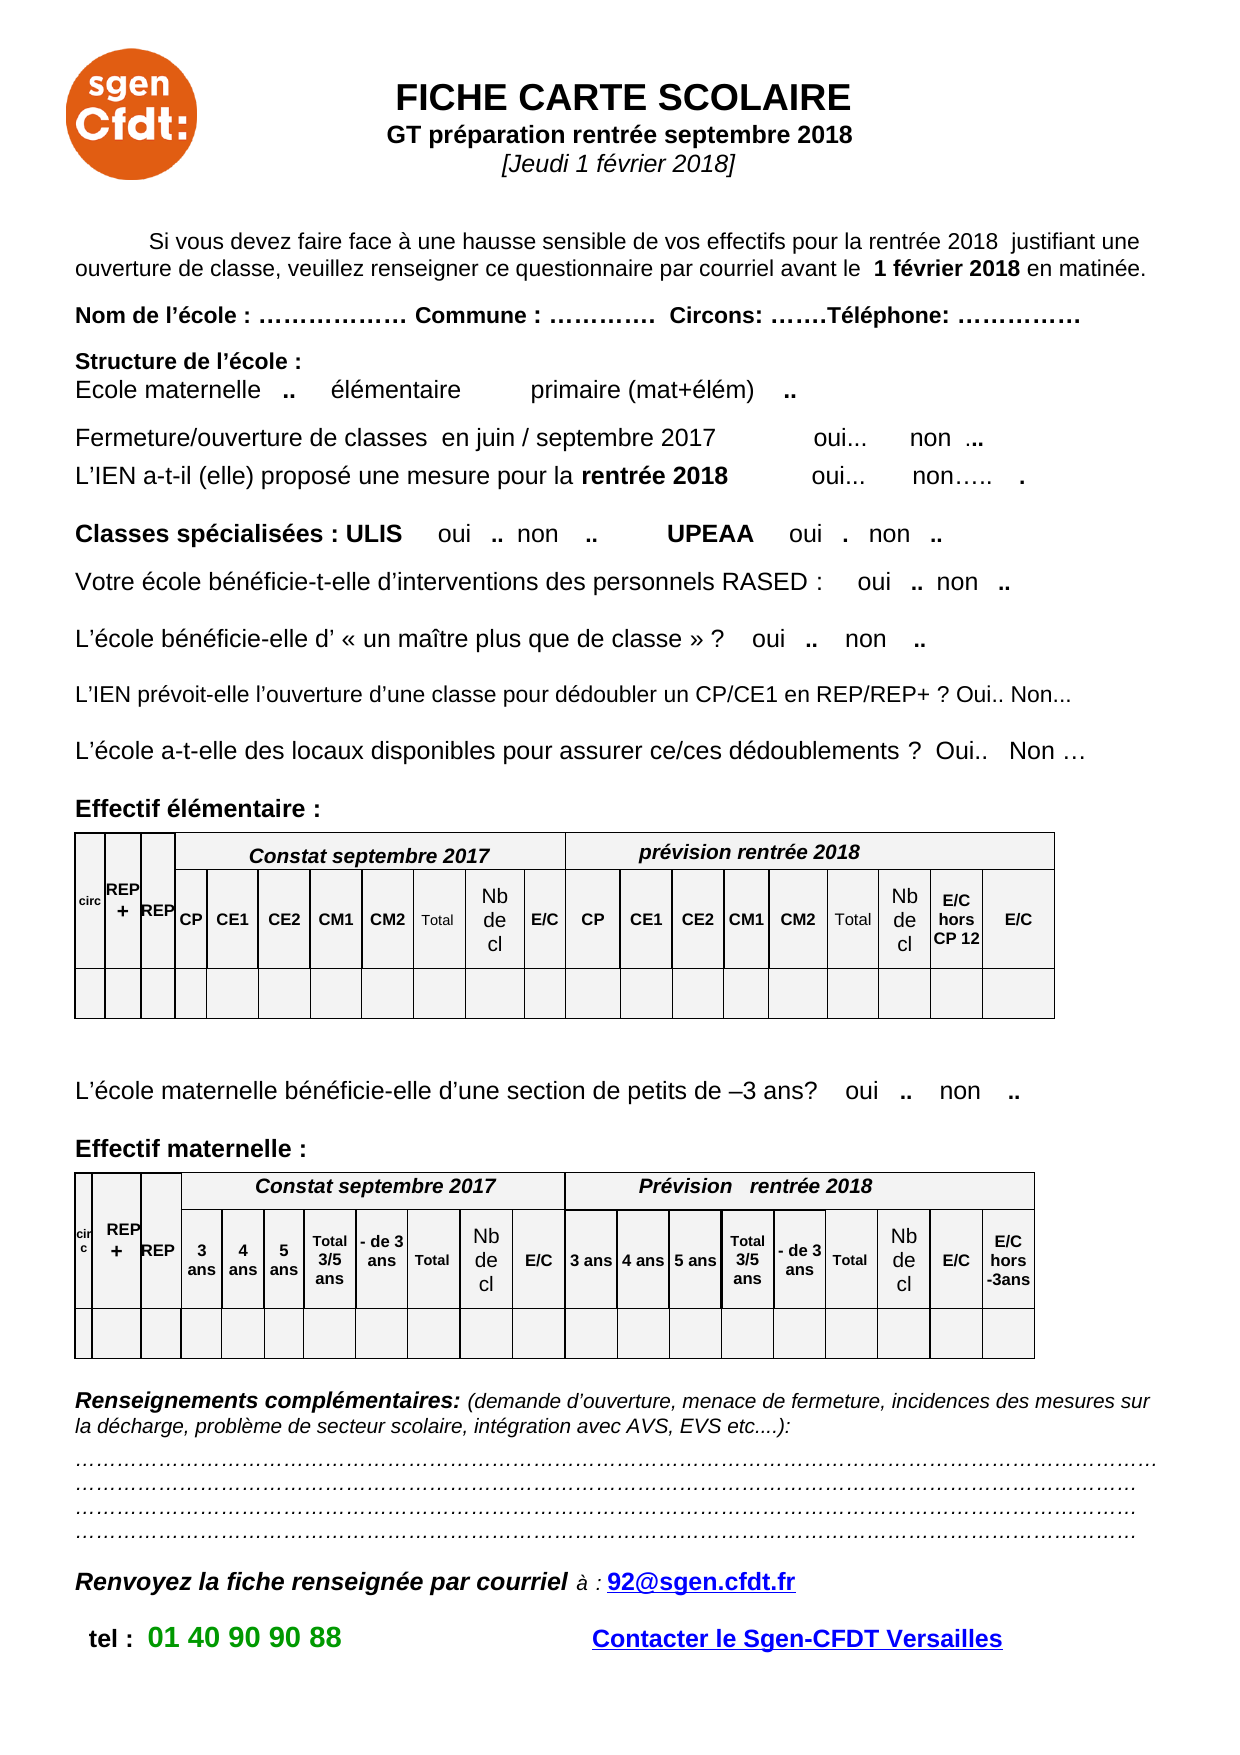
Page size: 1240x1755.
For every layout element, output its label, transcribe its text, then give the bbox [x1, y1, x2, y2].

text L’IEN prévoit-elle l’ouverture d’une classe pour dédoubler un CP/CE1 en REP/REP+ ? Oui.. Non... [75, 681, 1164, 707]
text Classes spécialisées : ULIS oui .. non .. UPEAA oui . non .. [75, 518, 1164, 547]
table_cell [142, 969, 174, 1018]
table_cell [414, 969, 465, 1018]
text Ecole maternelle .. élémentaire primaire (mat+élém) .. [75, 374, 1164, 403]
table_cell [724, 969, 768, 1018]
table_cell [673, 969, 723, 1018]
table_cell [466, 969, 524, 1018]
table_cell CP [176, 870, 206, 968]
table_header prévision rentrée 2018 [566, 833, 1054, 869]
table_header circ [76, 1174, 91, 1308]
text [Jeudi 1 février 2018] [197, 149, 1164, 178]
table_cell [222, 1309, 264, 1358]
table_cell [618, 1309, 669, 1358]
table_cell CE2 [259, 870, 309, 968]
table_cell [176, 969, 206, 1018]
table_cell CE1 [208, 870, 257, 968]
table_cell [304, 1309, 355, 1358]
table_cell [311, 969, 361, 1018]
table_cell CM1 [311, 870, 361, 968]
table_header circ [76, 834, 104, 968]
table_cell 3 ans [566, 1211, 616, 1308]
table_cell Nb de cl [879, 870, 930, 968]
text Nom de l’école : ……………… Commune : …………. Circons: …….Téléphone: …………… [75, 300, 1164, 329]
text tel : 01 40 90 90 88 Contacter le Sgen-CFDT Versailles [75, 1620, 1164, 1653]
table_cell [207, 969, 258, 1018]
table_cell [408, 1309, 459, 1358]
table_cell [566, 969, 620, 1018]
table_cell Total [414, 870, 465, 968]
table_cell Total 3/5 ans [305, 1210, 355, 1308]
table_cell E/C [513, 1210, 564, 1308]
text L’école bénéficie-elle d’ « un maître plus que de classe » ? oui .. non .. [75, 624, 1164, 653]
table_cell CE2 [673, 870, 723, 968]
table_cell [76, 1309, 91, 1358]
text GT préparation rentrée septembre 2018 [197, 120, 1164, 149]
text Structure de l’école : [75, 348, 1164, 374]
table_cell [879, 969, 930, 1018]
text ………………………………………………………………………………………………………………………………………………………………………………………………………………………………………………………………………………… [75, 1447, 1164, 1495]
picture [66, 48, 197, 180]
table_cell [362, 969, 413, 1018]
table_cell [828, 969, 878, 1018]
text Si vous devez faire face à une hausse sensible de vos effectifs pour la rentrée 2018 justifiant une ouverture de classe, veuillez renseigner ce questionnaire par courriel avant le 1 février 2018 en matinée. [75, 226, 1164, 281]
table_cell E/C [931, 1210, 982, 1308]
table_cell [106, 969, 140, 1018]
table_cell [670, 1309, 721, 1358]
table_cell CM2 [770, 870, 827, 968]
table_header Constat septembre 2017 [182, 1173, 564, 1209]
text Votre école bénéficie-t-elle d’interventions des personnels RASED : oui .. non .. [75, 566, 1164, 595]
table_cell [931, 969, 982, 1018]
table_cell Total [828, 870, 878, 968]
table_cell 4 ans [618, 1211, 668, 1308]
table_cell Nb de cl [878, 1210, 929, 1308]
text Effectif maternelle : [75, 1134, 1164, 1162]
text Fermeture/ouverture de classes en juin / septembre 2017 oui... non ... [75, 422, 1164, 451]
table_header REP [142, 834, 174, 968]
table_cell [621, 969, 672, 1018]
table_cell Nb de cl [466, 870, 524, 968]
table_cell Total [826, 1210, 877, 1308]
table_cell [566, 1309, 617, 1358]
table_cell [259, 969, 310, 1018]
table_cell 3 ans [182, 1210, 221, 1308]
table_cell 5 ans [670, 1211, 720, 1308]
table_cell 4 ans [223, 1210, 263, 1308]
text L’IEN a-t-il (elle) proposé une mesure pour la rentrée 2018 oui... non….. . [75, 461, 1164, 490]
text FICHE CARTE SCOLAIRE [197, 75, 1164, 120]
table_header REP + [93, 1174, 140, 1308]
table_cell - de 3 ans [357, 1210, 407, 1308]
table_cell [769, 969, 827, 1018]
table_cell [722, 1309, 773, 1358]
table_cell Total [408, 1210, 459, 1308]
table_cell [76, 969, 104, 1018]
text L’école maternelle bénéficie-elle d’une section de petits de –3 ans? oui .. non .. [75, 1076, 1164, 1105]
table_cell [513, 1309, 564, 1358]
table_cell E/C [525, 870, 565, 968]
table_cell [356, 1309, 407, 1358]
table_header Prévision rentrée 2018 [566, 1173, 1034, 1209]
text Renvoyez la fiche renseignée par courriel à : 92@sgen.cfdt.fr [75, 1567, 1164, 1596]
table_cell E/C [983, 870, 1054, 968]
text L’école a-t-elle des locaux disponibles pour assurer ce/ces dédoublements ? Oui.. Non … [75, 736, 1164, 765]
text Effectif élémentaire : [75, 794, 1164, 822]
table_cell - de 3 ans [775, 1211, 825, 1308]
table_cell CM1 [725, 870, 768, 968]
table_cell [878, 1309, 929, 1358]
text Renseignements complémentaires: (demande d’ouverture, menace de fermeture, incidences des mesures sur la décharge, problème de secteur scolaire, intégration avec AVS, EVS etc....): [75, 1387, 1164, 1438]
table_cell CP [566, 870, 619, 968]
table_cell [983, 1309, 1034, 1358]
table_cell [461, 1309, 512, 1358]
text ……………………………………………………………………………………………………………………………………… [75, 1519, 1164, 1543]
table_cell E/C hors -3ans [983, 1210, 1034, 1308]
table_cell [826, 1309, 877, 1358]
table_cell [142, 1309, 180, 1358]
table_cell 5 ans [265, 1210, 303, 1308]
table_header REP + [106, 834, 140, 968]
table_cell E/C hors CP 12 [931, 870, 982, 968]
table_cell Total 3/5 ans [723, 1211, 773, 1308]
table_cell [182, 1309, 221, 1358]
table_cell Nb de cl [461, 1210, 512, 1308]
table_cell [93, 1309, 140, 1358]
table_cell [265, 1309, 303, 1358]
table_cell [931, 1309, 982, 1358]
table_cell CE1 [621, 870, 671, 968]
table_cell [983, 969, 1054, 1018]
table_cell [774, 1309, 825, 1358]
table_cell CM2 [363, 870, 413, 968]
text ……………………………………………………………………………………………………………………………………… [75, 1495, 1164, 1519]
table_header REP [142, 1174, 181, 1308]
table_header Constat septembre 2017 [176, 833, 565, 869]
table_cell [525, 969, 565, 1018]
